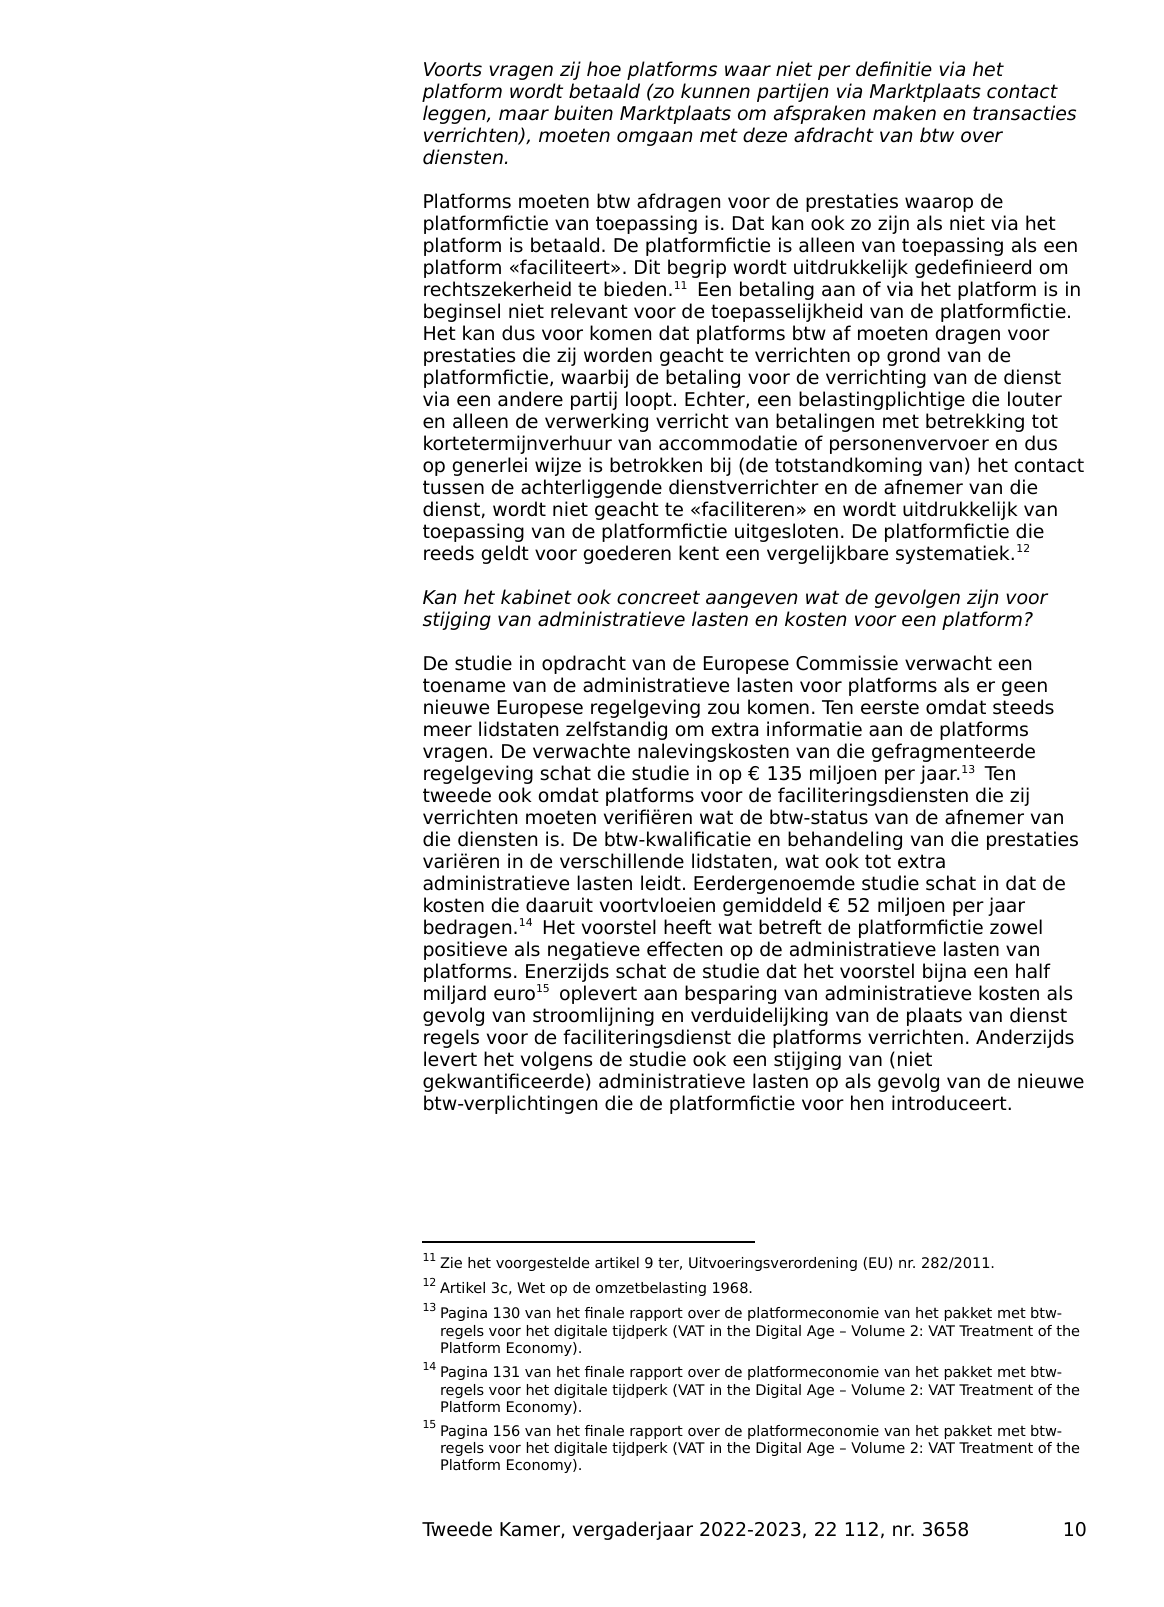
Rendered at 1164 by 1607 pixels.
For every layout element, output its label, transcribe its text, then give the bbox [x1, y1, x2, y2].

text Zie het voorgestelde artikel 9 ter, Uitvoeringsverordening (EU) nr. 282/2011. [422, 1251, 1087, 1273]
text Pagina 131 van het finale rapport over de platformeconomie van het pakket met btw-regels voor het digitale tijdperk (VAT in the Digital Age – Volume 2: VAT Treatment of the Platform Economy). [422, 1360, 1087, 1416]
text De studie in opdracht van de Europese Commissie verwacht een toename van de administratieve lasten voor platforms als er geen nieuwe Europese regelgeving zou komen. Ten eerste omdat steeds meer lidstaten zelfstandig om extra informatie aan de platforms vragen. De verwachte nalevingskosten van die gefragmenteerde regelgeving schat die studie in op € 135 miljoen per jaar. Ten tweede ook omdat platforms voor de faciliteringsdiensten die zij verrichten moeten verifiëren wat de btw-status van de afnemer van die diensten is. De btw-kwalificatie en behandeling van die prestaties variëren in de verschillende lidstaten, wat ook tot extra administratieve lasten leidt. Eerdergenoemde studie schat in dat de kosten die daaruit voortvloeien gemiddeld € 52 miljoen per jaar bedragen. Het voorstel heeft wat betreft de platformfictie zowel positieve als negatieve effecten op de administratieve lasten van platforms. Enerzijds schat de studie dat het voorstel bijna een half miljard euro oplevert aan besparing van administratieve kosten als gevolg van stroomlijning en verduidelijking van de plaats van dienst regels voor de faciliteringsdienst die platforms verrichten. Anderzijds levert het volgens de studie ook een stijging van (niet gekwantificeerde) administratieve lasten op als gevolg van de nieuwe btw-verplichtingen die de platformfictie voor hen introduceert. [422, 653, 1087, 1115]
text Voorts vragen zij hoe platforms waar niet per definitie via het platform wordt betaald (zo kunnen partijen via Marktplaats contact leggen, maar buiten Marktplaats om afspraken maken en transacties verrichten), moeten omgaan met deze afdracht van btw over diensten. [422, 59, 1087, 169]
text Artikel 3c, Wet op de omzetbelasting 1968. [422, 1276, 1087, 1298]
text Platforms moeten btw afdragen voor de prestaties waarop de platformfictie van toepassing is. Dat kan ook zo zijn als niet via het platform is betaald. De platformfictie is alleen van toepassing als een platform «faciliteert». Dit begrip wordt uitdrukkelijk gedefinieerd om rechtszekerheid te bieden. Een betaling aan of via het platform is in beginsel niet relevant voor de toepasselijkheid van de platformfictie. Het kan dus voor komen dat platforms btw af moeten dragen voor prestaties die zij worden geacht te verrichten op grond van de platformfictie, waarbij de betaling voor de verrichting van de dienst via een andere partij loopt. Echter, een belastingplichtige die louter en alleen de verwerking verricht van betalingen met betrekking tot kortetermijnverhuur van accommodatie of personenvervoer en dus op generlei wijze is betrokken bij (de totstandkoming van) het contact tussen de achterliggende dienstverrichter en de afnemer van die dienst, wordt niet geacht te «faciliteren» en wordt uitdrukkelijk van toepassing van de platformfictie uitgesloten. De platformfictie die reeds geldt voor goederen kent een vergelijkbare systematiek. [422, 191, 1087, 565]
text Pagina 130 van het finale rapport over de platformeconomie van het pakket met btw-regels voor het digitale tijdperk (VAT in the Digital Age – Volume 2: VAT Treatment of the Platform Economy). [422, 1301, 1087, 1357]
text Kan het kabinet ook concreet aangeven wat de gevolgen zijn voor stijging van administratieve lasten en kosten voor een platform? [422, 587, 1087, 631]
text Pagina 156 van het finale rapport over de platformeconomie van het pakket met btw-regels voor het digitale tijdperk (VAT in the Digital Age – Volume 2: VAT Treatment of the Platform Economy). [422, 1418, 1087, 1474]
